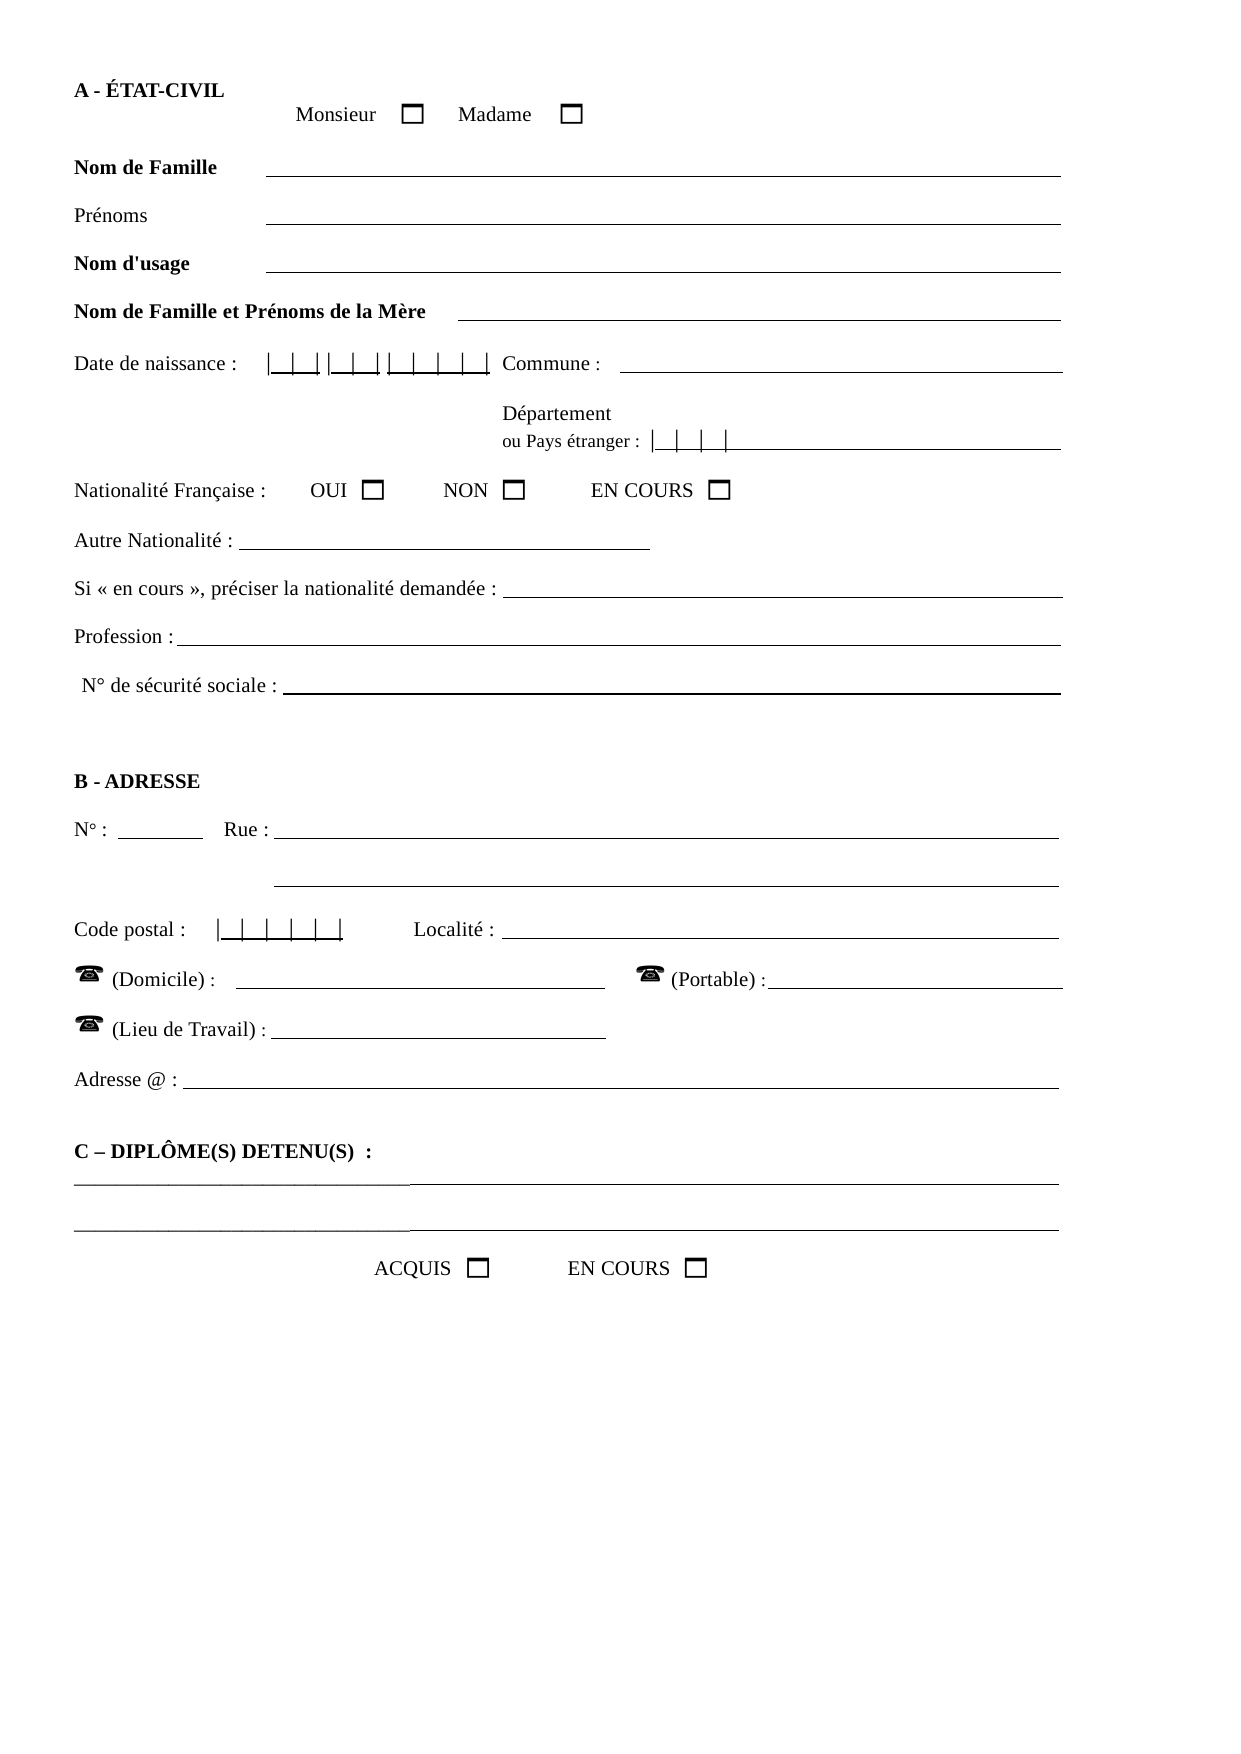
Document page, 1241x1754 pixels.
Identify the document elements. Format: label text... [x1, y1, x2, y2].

text Monsieur  Madame  [74, 102, 1181, 128]
text Nom d'usage [74, 251, 1181, 275]
text  (Lieu de Travail) : [74, 1017, 1181, 1043]
text Adresse @ : [74, 1067, 1181, 1091]
text C – DIPLÔME(S) DETENU(S) : [74, 1139, 1181, 1163]
text B - ADRESSE [74, 769, 1181, 793]
text Si « en cours », préciser la nationalité demandée : [74, 576, 1181, 600]
text Nom de Famille et Prénoms de la Mère [74, 299, 1181, 323]
text ou Pays étranger : | | | | [74, 424, 1181, 453]
text  (Domicile) :  (Portable) : [74, 966, 1181, 993]
text ________________________________ [74, 1163, 1181, 1187]
text Code postal : | | | | | | Localité : [74, 913, 1181, 942]
text Prénoms [74, 203, 1181, 227]
text Département [74, 400, 1181, 424]
text ACQUIS  EN COURS  [74, 1256, 1181, 1282]
text ________________________________ [74, 1209, 1181, 1234]
text Profession : [74, 624, 1181, 648]
text N° : Rue : [74, 817, 1181, 841]
text N° de sécurité sociale : [81, 672, 1181, 696]
text Date de naissance : | | | | | | | | | | | Commune : [74, 347, 1181, 376]
text Autre Nationalité : [74, 528, 1181, 552]
text A - ÉTAT-CIVIL [74, 78, 1181, 102]
text Nationalité Française : OUI  NON  EN COURS  [74, 477, 1181, 504]
text Nom de Famille [74, 155, 1181, 179]
